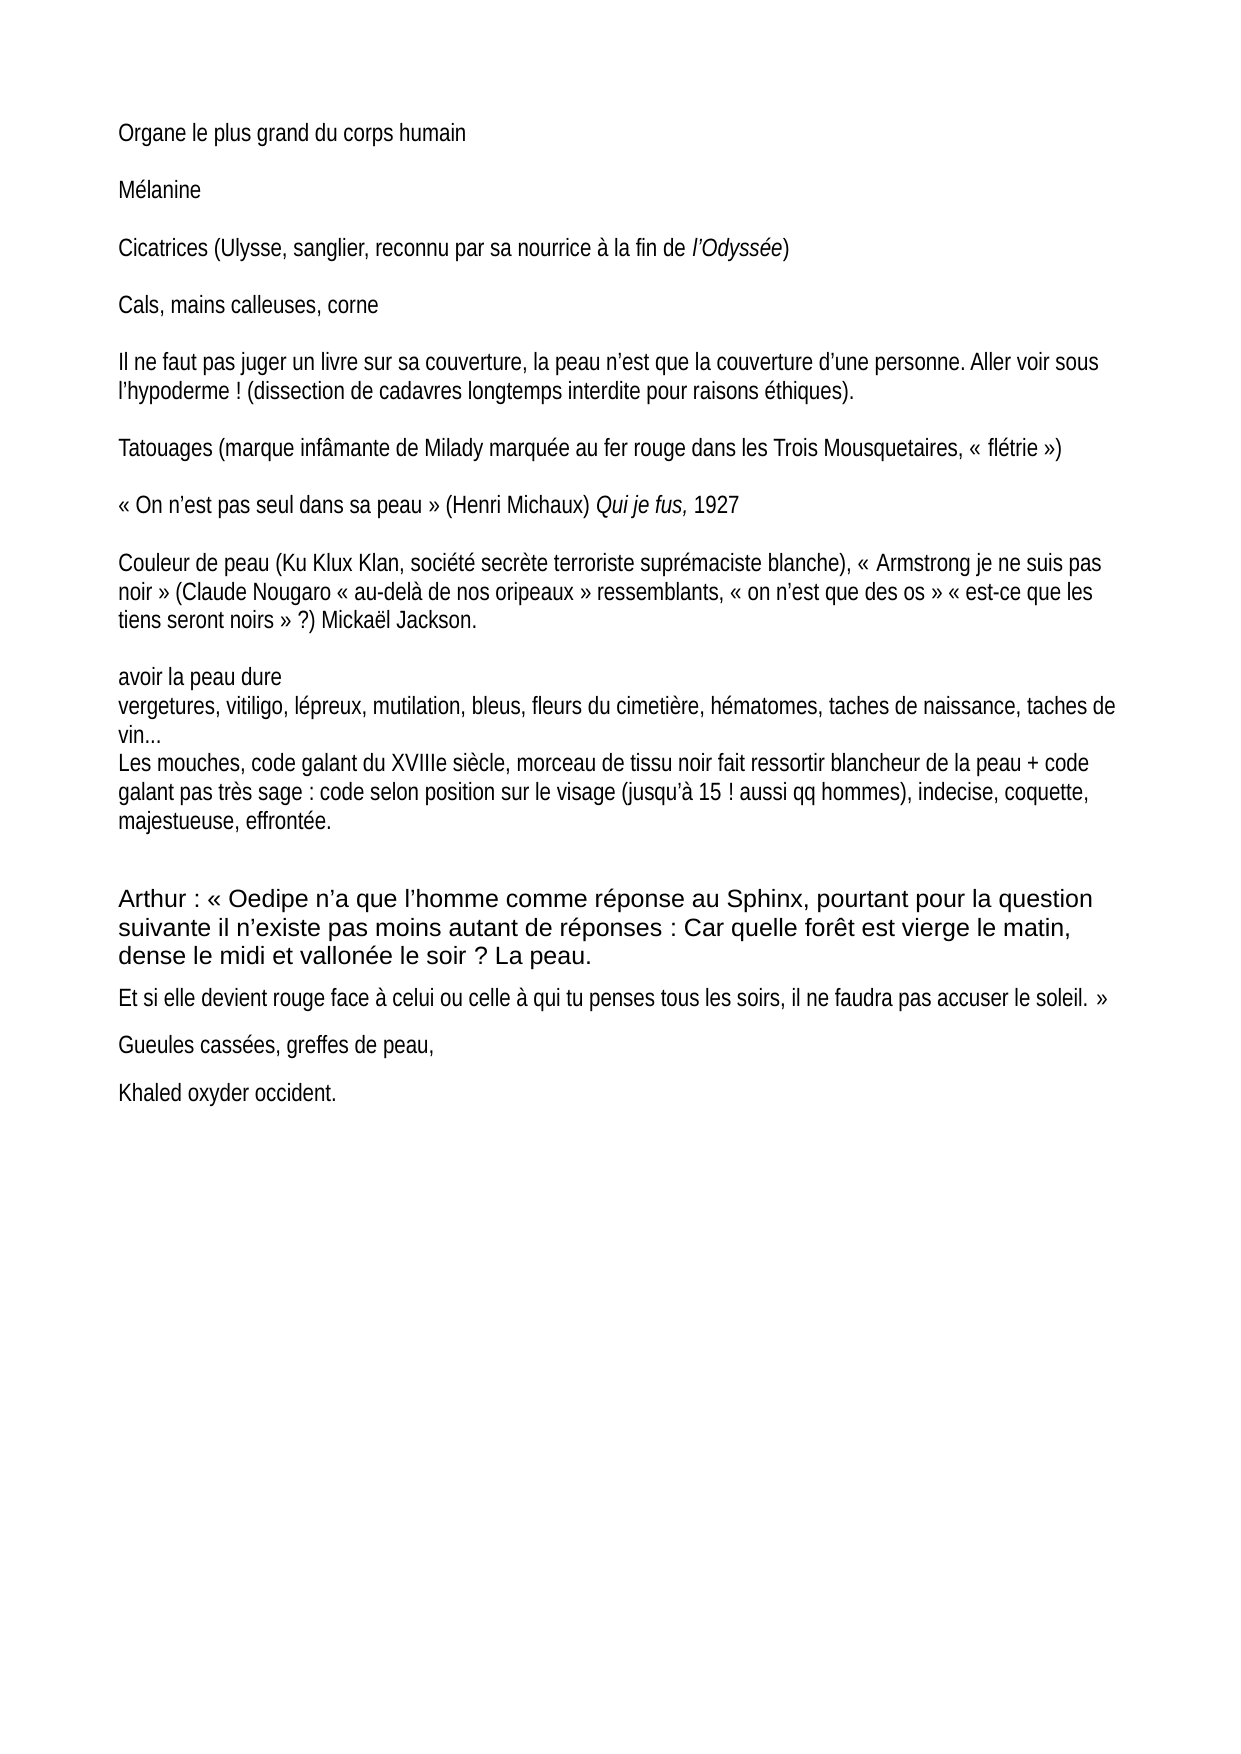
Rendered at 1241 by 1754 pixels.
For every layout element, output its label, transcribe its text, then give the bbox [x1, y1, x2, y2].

text Cicatrices (Ulysse, sanglier, reconnu par sa nourrice à la fin de l’Odyssée) [118, 233, 1122, 261]
text Mélanine [118, 175, 1122, 204]
text Tatouages (marque infâmante de Milady marquée au fer rouge dans les Trois Mousquetaires, « flétrie ») [118, 433, 1122, 462]
subtitle Arthur : « Oedipe n’a que l’homme comme réponse au Sphinx, pourtant pour la question suivante il n’existe pas moins autant de réponses : Car quelle forêt est vierge le matin, dense le midi et vallonée le soir ? La peau. [118, 884, 1122, 970]
text Gueules cassées, greffes de peau, [118, 1030, 1122, 1059]
text Organe le plus grand du corps humain [118, 118, 1122, 147]
text Couleur de peau (Ku Klux Klan, société secrète terroriste suprémaciste blanche), « Armstrong je ne suis pas noir » (Claude Nougaro « au-delà de nos oripeaux » ressemblants, « on n’est que des os » « est-ce que les tiens seront noirs » ?) Mickaël Jackson. [118, 548, 1122, 634]
text vergetures, vitiligo, lépreux, mutilation, bleus, fleurs du cimetière, hématomes, taches de naissance, taches de vin... [118, 691, 1122, 748]
text Khaled oxyder occident. [118, 1077, 1122, 1106]
text Cals, mains calleuses, corne [118, 290, 1122, 319]
text avoir la peau dure [118, 662, 1122, 691]
text Il ne faut pas juger un livre sur sa couverture, la peau n’est que la couverture d’une personne. Aller voir sous l’hypoderme ! (dissection de cadavres longtemps interdite pour raisons éthiques). [118, 347, 1122, 404]
text « On n’est pas seul dans sa peau » (Henri Michaux) Qui je fus, 1927 [118, 491, 1122, 519]
text Les mouches, code galant du XVIIIe siècle, morceau de tissu noir fait ressortir blancheur de la peau + code galant pas très sage : code selon position sur le visage (jusqu’à 15 ! aussi qq hommes), indecise, coquette, majestueuse, effrontée. [118, 748, 1122, 834]
text Et si elle devient rouge face à celui ou celle à qui tu penses tous les soirs, il ne faudra pas accuser le soleil. » [118, 982, 1122, 1011]
